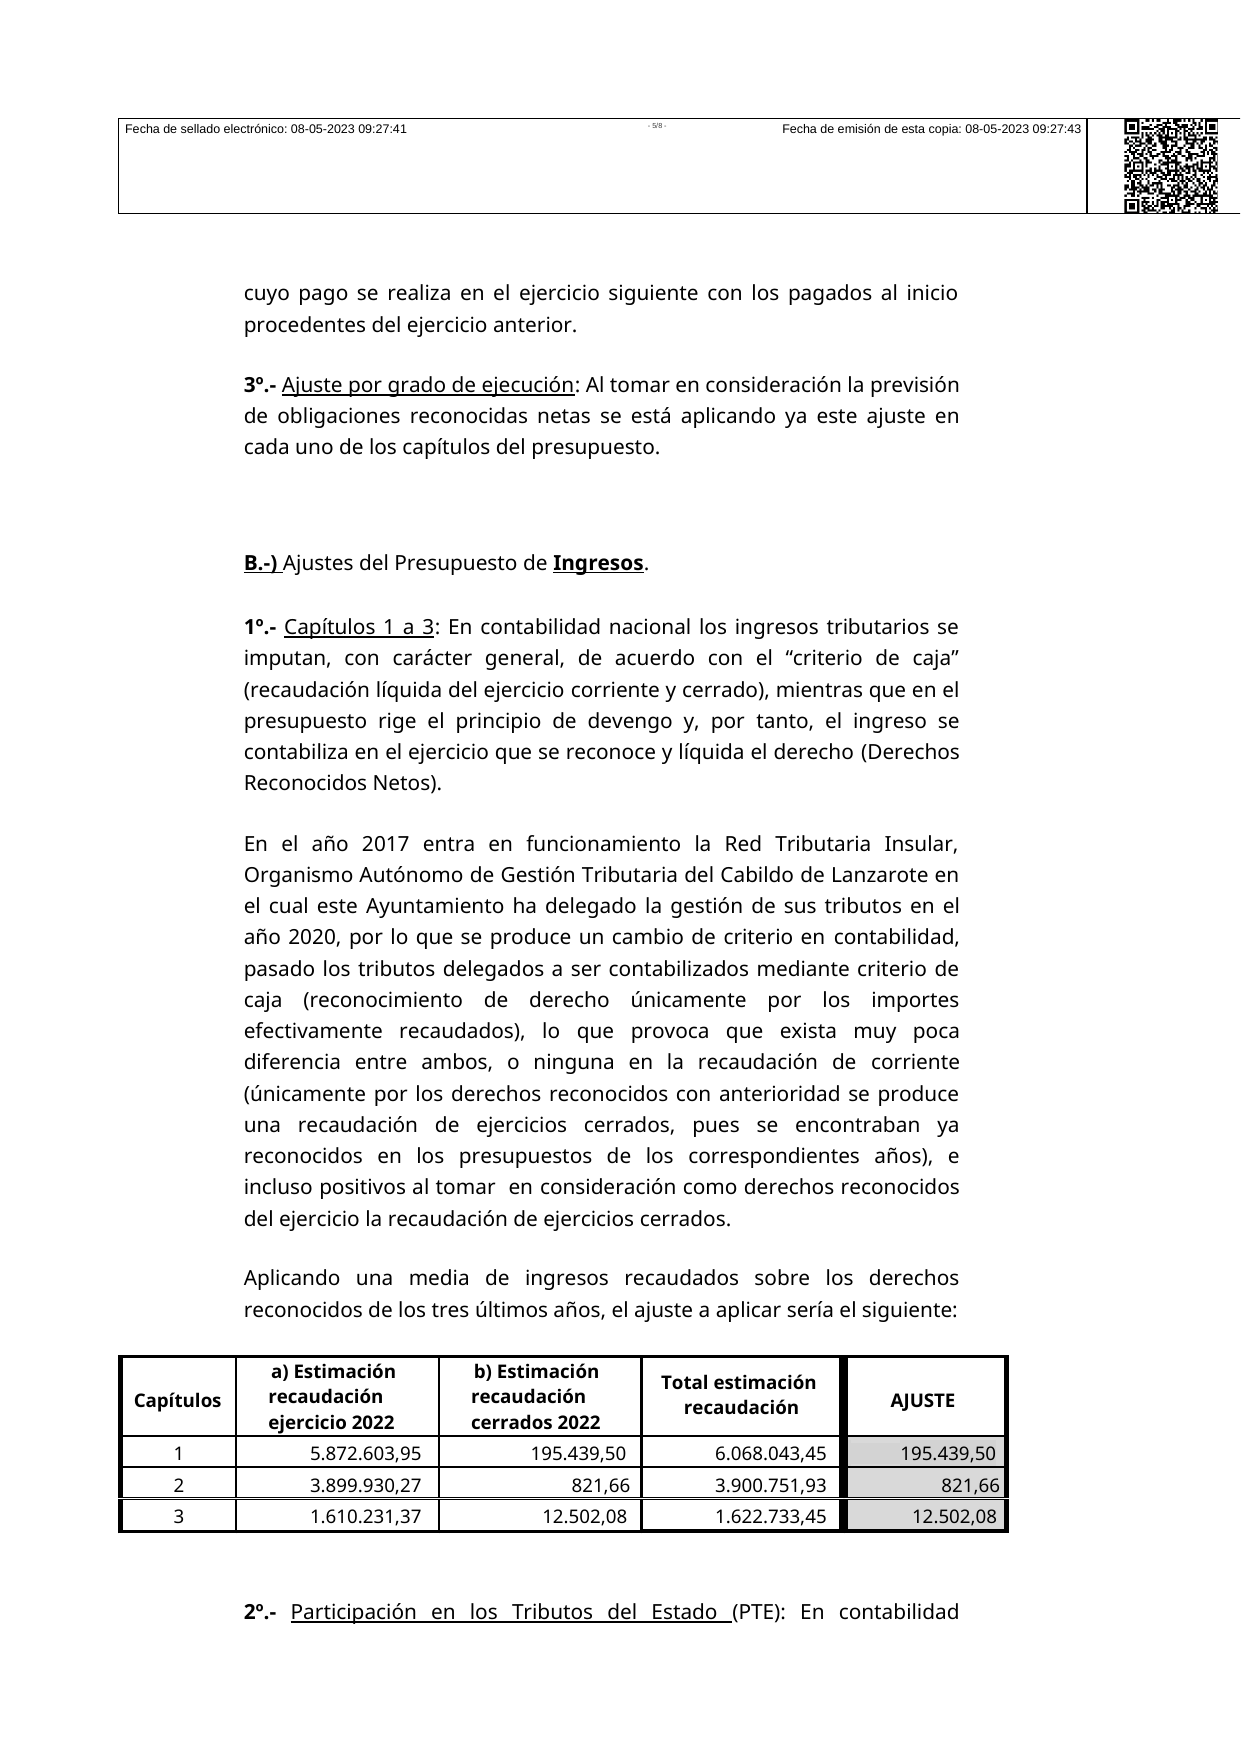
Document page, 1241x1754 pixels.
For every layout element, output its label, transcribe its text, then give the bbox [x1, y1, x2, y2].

table_cell 1.610.231,37 [237, 1500, 438, 1530]
table_header Total estimación recaudación [643, 1358, 839, 1435]
text Aplicando una media de ingresos recaudados sobre los derechos reconocidos de los tres últimos años, el ajuste a aplicar sería el siguiente: [243, 1263, 960, 1323]
table_cell 195.439,50 [440, 1437, 640, 1466]
table_header Capítulos [123, 1358, 235, 1435]
table_cell 3.900.751,93 [643, 1468, 839, 1497]
table_cell 1.622.733,45 [643, 1500, 839, 1529]
table_header AJUSTE [848, 1358, 1004, 1435]
table_header b) Estimación recaudación cerrados 2022 [440, 1358, 640, 1435]
table_cell 3 [123, 1500, 235, 1530]
table_cell 6.068.043,45 [643, 1437, 839, 1466]
text 3º.- Ajuste por grado de ejecución: Al tomar en consideración la previsión de obligaciones reconocidas netas se está aplicando ya este ajuste en cada uno de los capítulos del presupuesto. [243, 370, 960, 461]
table_header a) Estimación recaudación ejercicio 2022 [237, 1358, 438, 1435]
table_cell 821,66 [848, 1468, 1004, 1497]
table_cell 1 [123, 1437, 235, 1466]
table_cell 2 [123, 1468, 235, 1497]
table_cell 821,66 [440, 1468, 640, 1497]
table_cell Fecha de sellado electrónico: 08-05-2023 09:27:41 - 5/8 - Fecha de emisión de esta copia: 08-05-2023 09:27:43 [119, 119, 1086, 213]
table_cell 195.439,50 [848, 1437, 1004, 1466]
text cuyo pago se realiza en el ejercicio siguiente con los pagados al inicio procedentes del ejercicio anterior. [243, 278, 959, 338]
table_cell 12.502,08 [440, 1500, 640, 1530]
table_header [1218, 119, 1240, 213]
table_header [1088, 119, 1124, 213]
text 1º.- Capítulos 1 a 3: En contabilidad nacional los ingresos tributarios se imputan, con carácter general, de acuerdo con el “criterio de caja” (recaudación líquida del ejercicio corriente y cerrado), mientras que en el presupuesto rige el principio de devengo y, por tanto, el ingreso se contabiliza en el ejercicio que se reconoce y líquida el derecho (Derechos Reconocidos Netos). [243, 612, 960, 797]
text 2º.- Participación en los Tributos del Estado (PTE): En contabilidad [243, 1597, 960, 1626]
table_cell 5.872.603,95 [237, 1437, 438, 1466]
table_cell 3.899.930,27 [237, 1468, 438, 1497]
table_cell 12.502,08 [848, 1500, 1004, 1529]
text B.-) Ajustes del Presupuesto de Ingresos. [243, 548, 1122, 576]
text En el año 2017 entra en funcionamiento la Red Tributaria Insular, Organismo Autónomo de Gestión Tributaria del Cabildo de Lanzarote en el cual este Ayuntamiento ha delegado la gestión de sus tributos en el año 2020, por lo que se produce un cambio de criterio en contabilidad, pasado los tributos delegados a ser contabilizados mediante criterio de caja (reconocimiento de derecho únicamente por los importes efectivamente recaudados), lo que provoca que exista muy poca diferencia entre ambos, o ninguna en la recaudación de corriente (únicamente por los derechos reconocidos con anterioridad se produce una recaudación de ejercicios cerrados, pues se encontraban ya reconocidos en los presupuestos de los correspondientes años), e incluso positivos al tomar en consideración como derechos reconocidos del ejercicio la recaudación de ejercicios cerrados. [243, 829, 960, 1232]
